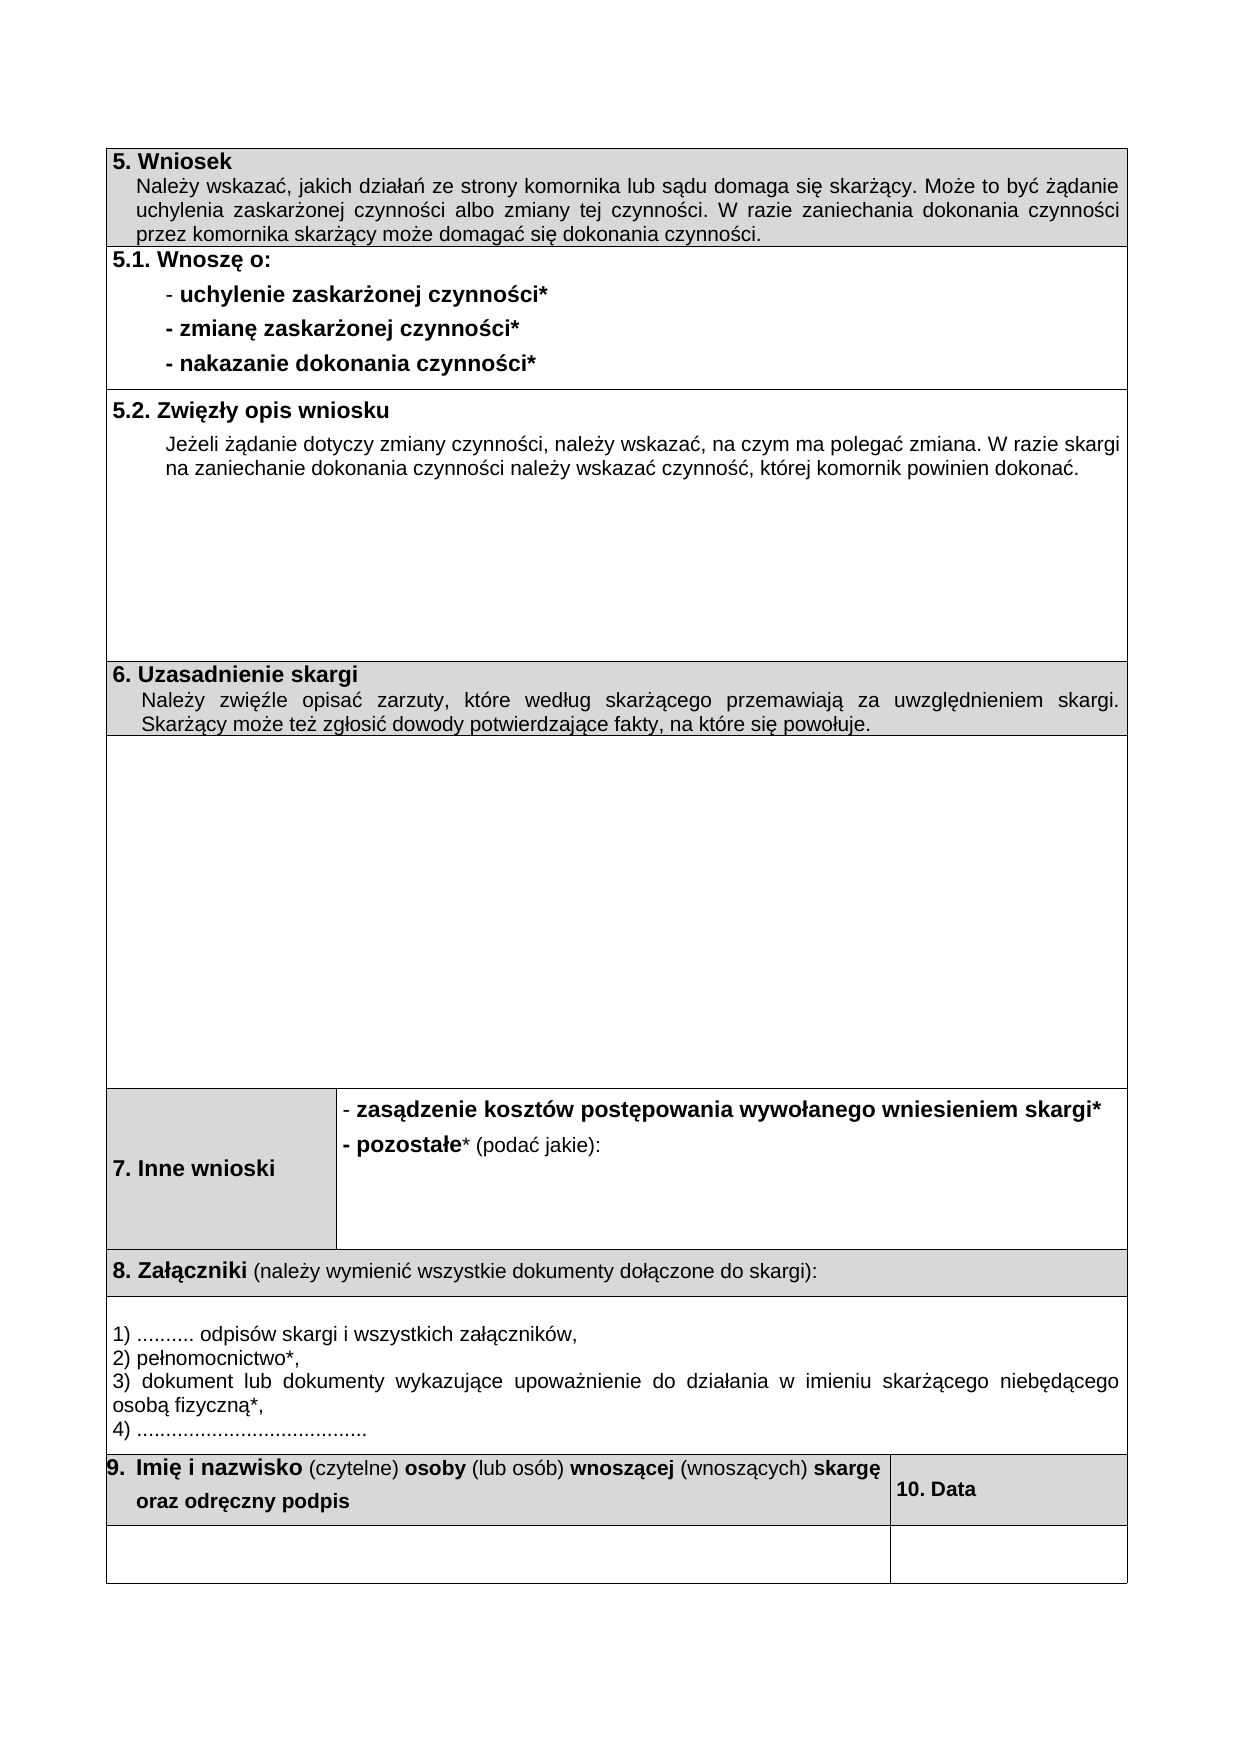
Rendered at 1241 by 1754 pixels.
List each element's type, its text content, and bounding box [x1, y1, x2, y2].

table_header 5. Wniosek Należy wskazać, jakich działań ze strony komornika lub sądu domaga się skarżący. Może to być żądanie uchylenia zaskarżonej czynności albo zmiany tej czynności. W razie zaniechania dokonania czynności przez komornika skarżący może domagać się dokonania czynności. [107, 149, 1127, 246]
table_cell - zasądzenie kosztów postępowania wywołanego wniesieniem skargi* - pozostałe* (podać jakie): [337, 1089, 1127, 1249]
table_cell [891, 1526, 1127, 1583]
table_cell 5.2. Zwięzły opis wniosku Jeżeli żądanie dotyczy zmiany czynności, należy wskazać, na czym ma polegać zmiana. W razie skargi na zaniechanie dokonania czynności należy wskazać czynność, której komornik powinien dokonać. [107, 390, 1127, 661]
table_cell 1) .......... odpisów skargi i wszystkich załączników, 2) pełnomocnictwo*, 3) dokument lub dokumenty wykazujące upoważnienie do działania w imieniu skarżącego niebędącego osobą fizyczną*, 4) ........................................ [107, 1297, 1127, 1454]
table_cell [107, 1526, 890, 1583]
table_cell 9. Imię i nazwisko (czytelne) osoby (lub osób) wnoszącej (wnoszących) skargę oraz odręczny podpis [107, 1455, 890, 1525]
table_cell 5.1. Wnoszę o: - uchylenie zaskarżonej czynności* - zmianę zaskarżonej czynności* - nakazanie dokonania czynności* [107, 247, 1127, 389]
table_cell 7. Inne wnioski [107, 1089, 336, 1249]
table_cell [107, 736, 1127, 1088]
table_cell 8. Załączniki (należy wymienić wszystkie dokumenty dołączone do skargi): [107, 1250, 1127, 1296]
table_cell 10. Data [891, 1455, 1127, 1525]
table_cell 6. Uzasadnienie skargi Należy zwięźle opisać zarzuty, które według skarżącego przemawiają za uwzględnieniem skargi. Skarżący może też zgłosić dowody potwierdzające fakty, na które się powołuje. [107, 662, 1127, 735]
